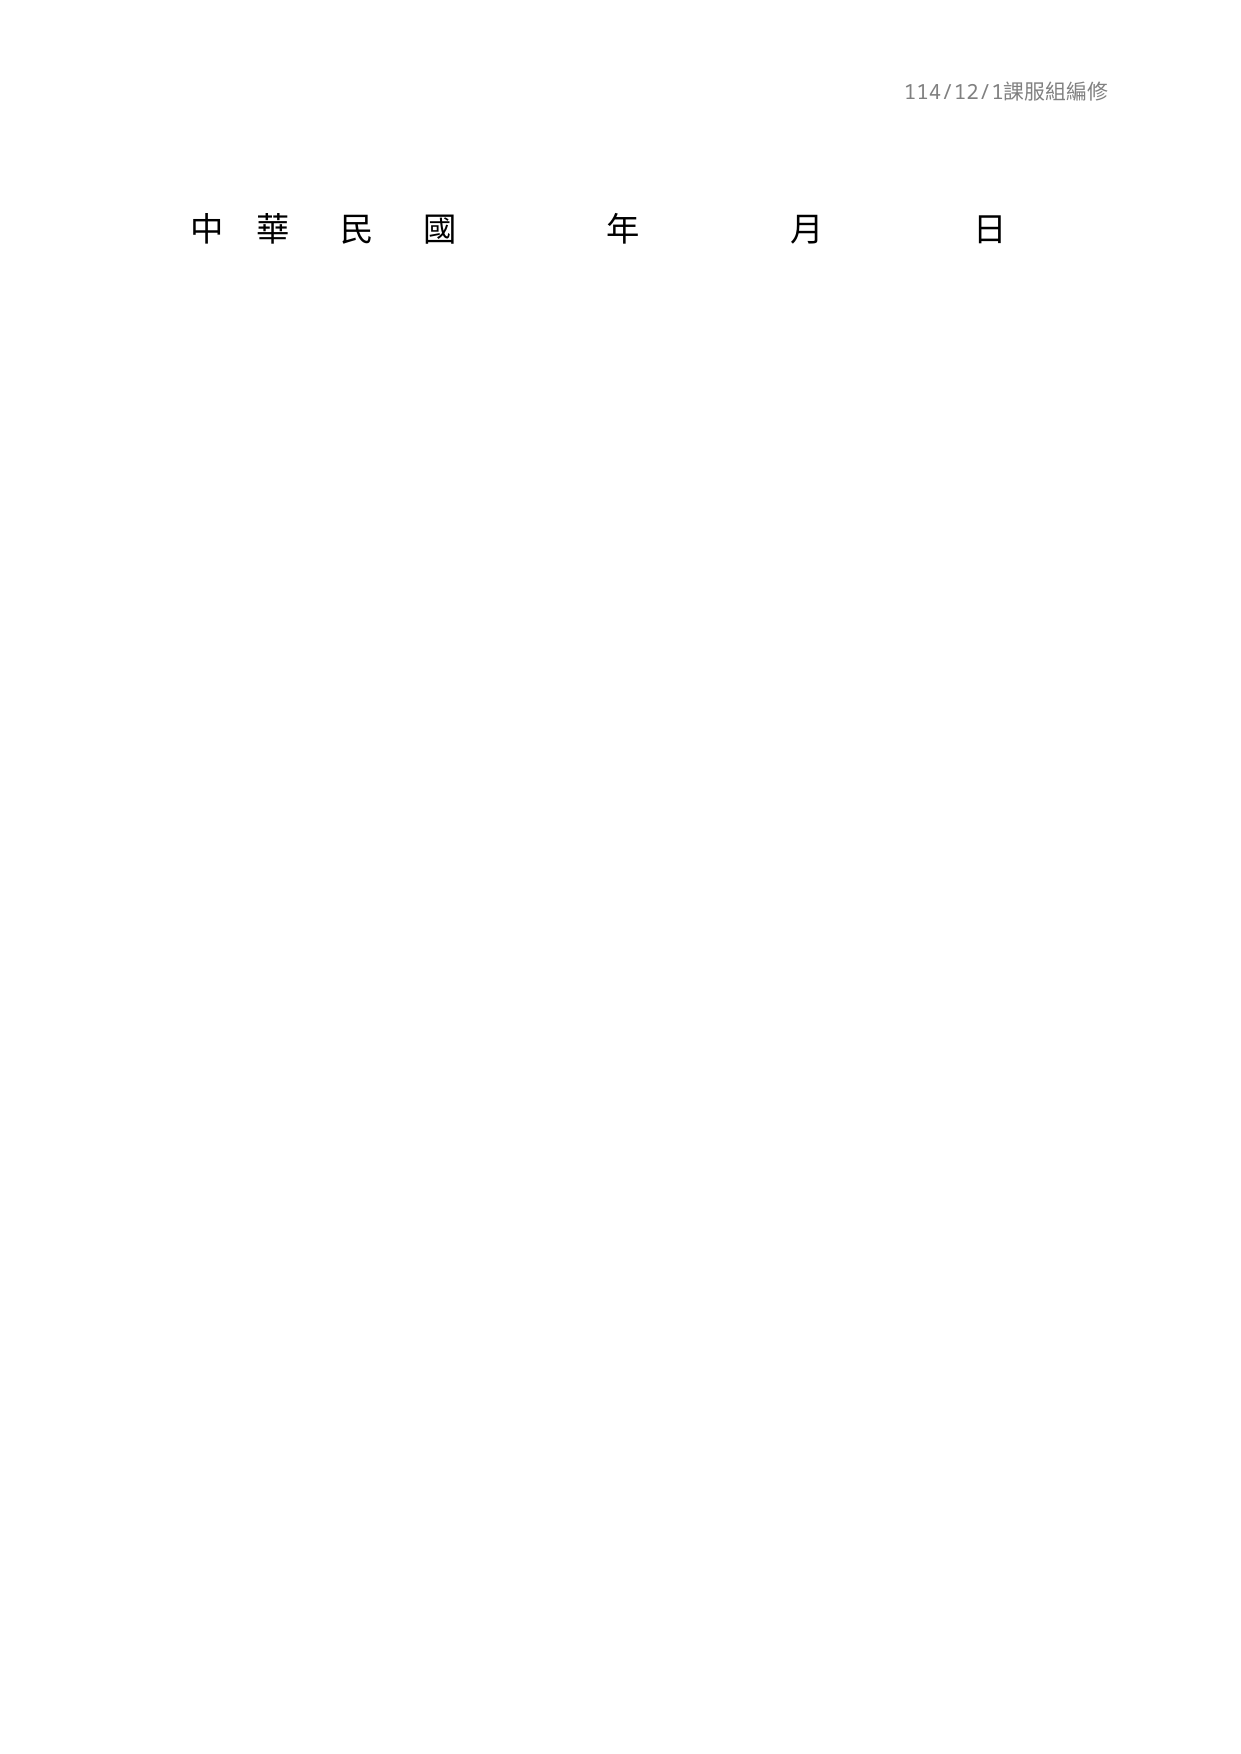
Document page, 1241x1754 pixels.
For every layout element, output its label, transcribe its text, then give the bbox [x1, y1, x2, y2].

text 中 華 民 國 年 月 日 [89, 185, 1107, 248]
